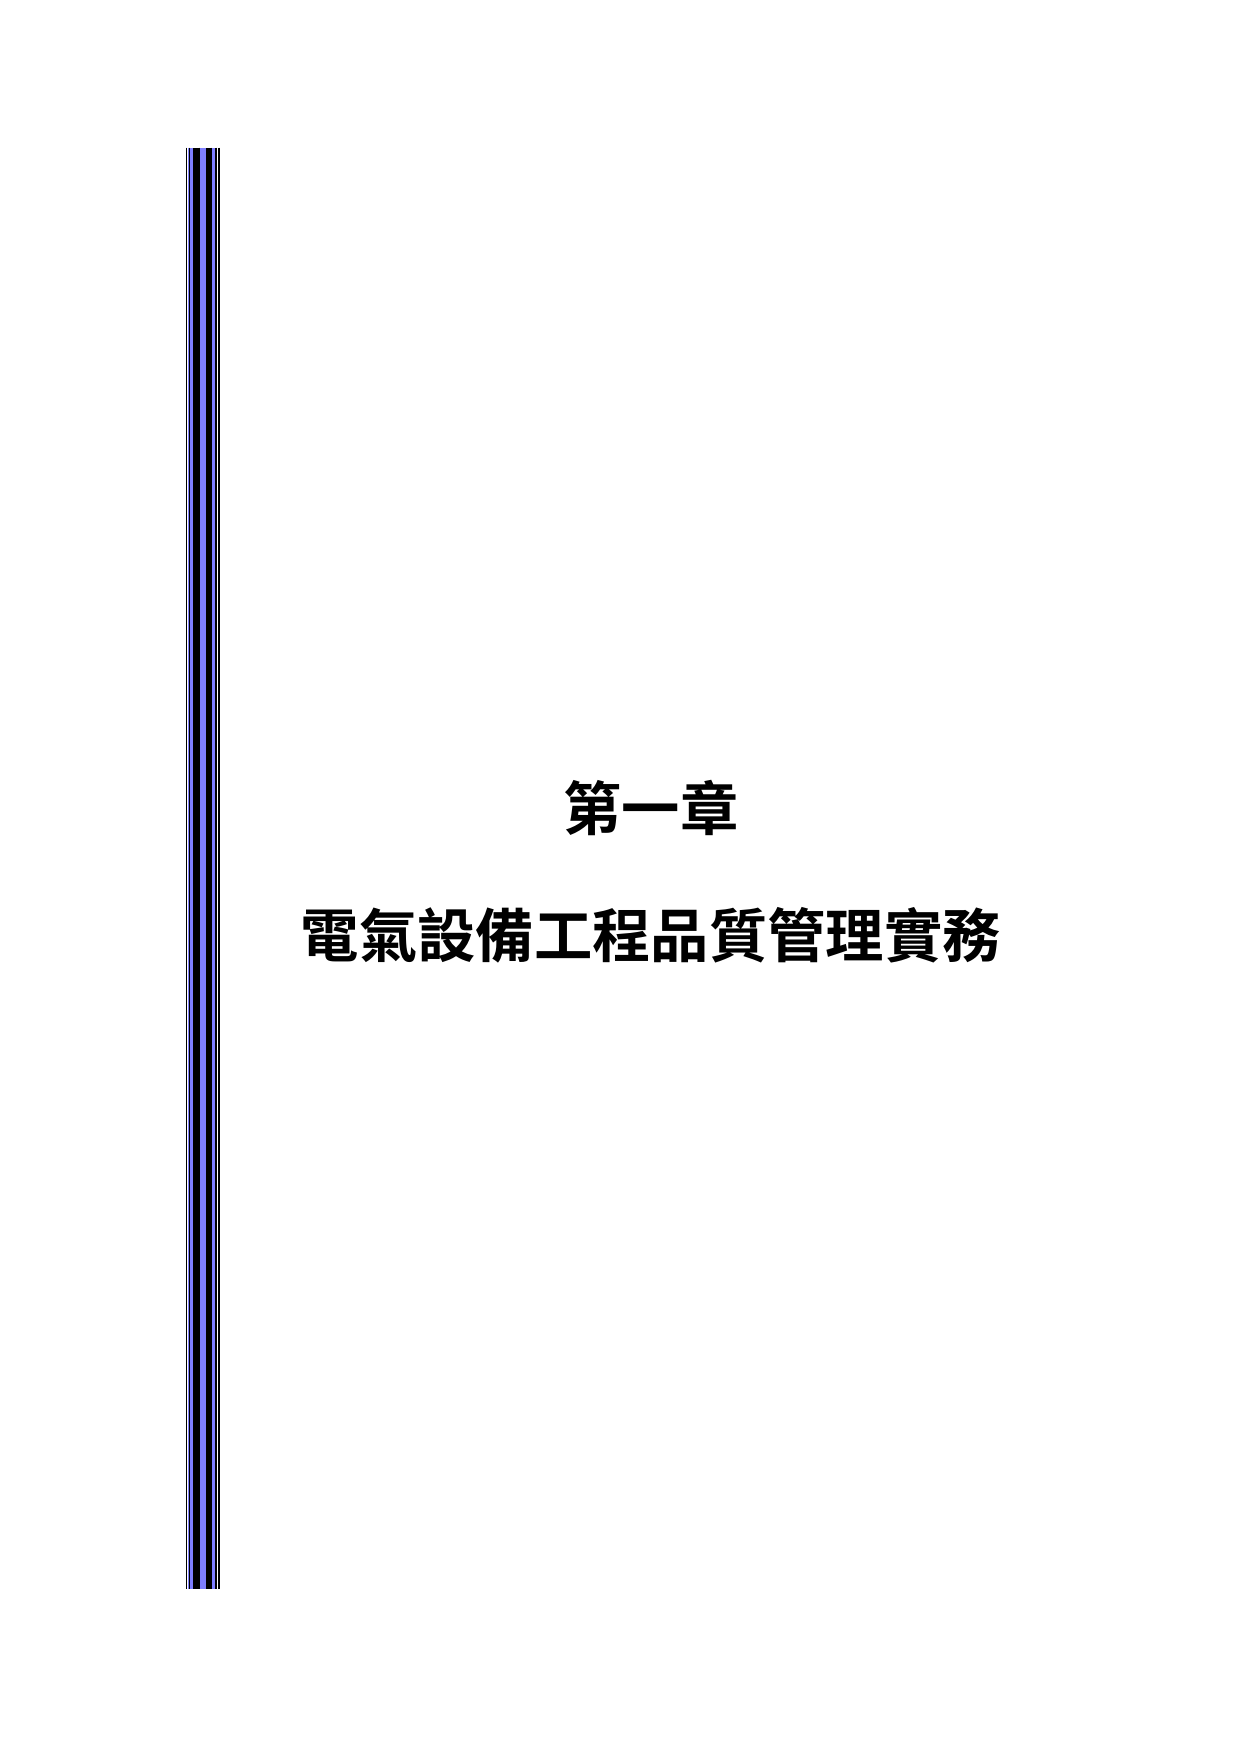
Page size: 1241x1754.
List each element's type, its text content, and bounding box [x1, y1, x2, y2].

table_header 第一章 電氣設備工程品質管理實務 [220, 148, 1090, 1589]
